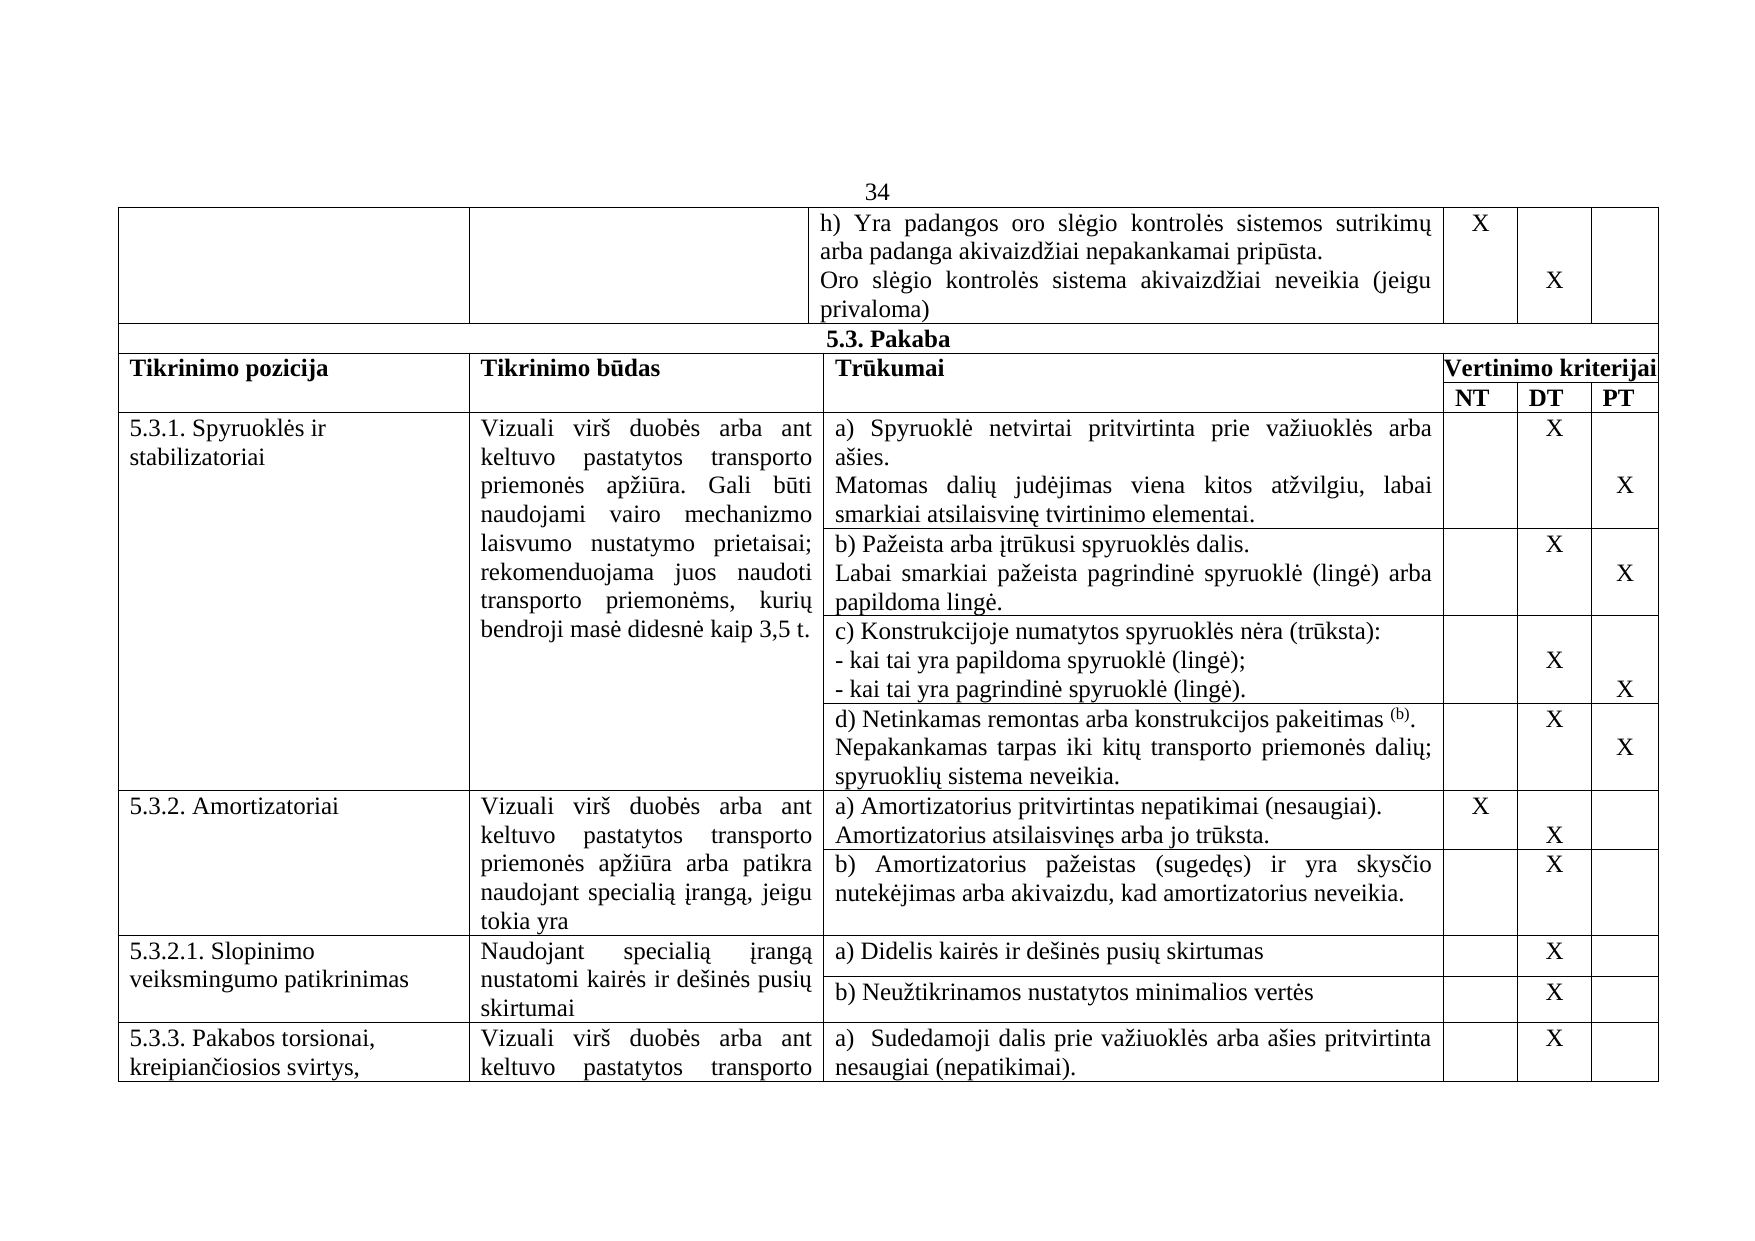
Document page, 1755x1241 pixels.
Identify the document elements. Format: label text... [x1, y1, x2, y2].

table_cell 5.3.1. Spyruoklės ir stabilizatoriai [119, 413, 469, 790]
table_cell DT [1518, 383, 1591, 412]
table_cell a) Spyruoklė netvirtai pritvirtinta prie važiuoklės arba ašies. Matomas dalių judėjimas viena kitos atžvilgiu, labai smarkiai atsilaisvinę tvirtinimo elementai. [824, 413, 1443, 528]
table_cell b) Neužtikrinamos nustatytos minimalios vertės [824, 977, 1443, 1022]
table_cell [1444, 850, 1517, 935]
table_cell 5.3. Pakaba [119, 324, 1658, 352]
table_cell a) Sudedamoji dalis prie važiuoklės arba ašies pritvirtinta nesaugiai (nepatikimai). [824, 1023, 1443, 1081]
table_cell X [1518, 791, 1591, 848]
table_cell X [1518, 936, 1591, 976]
table_cell a) Didelis kairės ir dešinės pusių skirtumas [824, 936, 1443, 976]
table_cell a) Amortizatorius pritvirtintas nepatikimai (nesaugiai). Amortizatorius atsilaisvinęs arba jo trūksta. [824, 791, 1443, 848]
table_cell Vizuali virš duobės arba ant keltuvo pastatytos transporto priemonės apžiūra arba patikra naudojant specialią įrangą, jeigu tokia yra [470, 791, 823, 935]
table_cell Tikrinimo būdas [470, 354, 823, 412]
table_cell [1444, 704, 1517, 790]
table_cell [1592, 791, 1658, 848]
table_cell b) Pažeista arba įtrūkusi spyruoklės dalis. Labai smarkiai pažeista pagrindinė spyruoklė (lingė) arba papildoma lingė. [824, 529, 1443, 615]
table_cell NT [1444, 383, 1517, 412]
table_cell Vizuali virš duobės arba ant keltuvo pastatytos transporto priemonės apžiūra. Gali būti naudojami vairo mechanizmo laisvumo nustatymo prietaisai; rekomenduojama juos naudoti transporto priemonėms, kurių bendroji masė didesnė kaip 3,5 t. [470, 413, 823, 790]
table_cell b) Amortizatorius pažeistas (sugedęs) ir yra skysčio nutekėjimas arba akivaizdu, kad amortizatorius neveikia. [824, 850, 1443, 935]
table_cell X [1592, 413, 1658, 528]
table_cell 5.3.2. Amortizatoriai [119, 791, 469, 935]
table_cell [1444, 1023, 1517, 1081]
table_cell [1444, 413, 1517, 528]
table_cell [119, 208, 469, 323]
table_cell 5.3.3. Pakabos torsionai, kreipiančiosios svirtys, [119, 1023, 469, 1081]
table_cell X [1444, 208, 1517, 323]
table_cell X [1518, 704, 1591, 790]
table_cell [1592, 1023, 1658, 1081]
table_cell Trūkumai [824, 354, 1443, 412]
table_cell Naudojant specialią įrangą nustatomi kairės ir dešinės pusių skirtumai [470, 936, 823, 1022]
table_cell c) Konstrukcijoje numatytos spyruoklės nėra (trūksta): - kai tai yra papildoma spyruoklė (lingė); - kai tai yra pagrindinė spyruoklė (lingė). [824, 616, 1443, 703]
table_cell X [1592, 704, 1658, 790]
table_cell h) Yra padangos oro slėgio kontrolės sistemos sutrikimų arba padanga akivaizdžiai nepakankamai pripūsta. Oro slėgio kontrolės sistema akivaizdžiai neveikia (jeigu privaloma) [809, 208, 1443, 323]
table_cell X [1444, 791, 1517, 848]
table_cell X [1592, 616, 1658, 703]
table_cell [1444, 936, 1517, 976]
table_cell [1592, 850, 1658, 935]
table_cell [1592, 208, 1658, 323]
table_cell Tikrinimo pozicija [119, 354, 469, 412]
table_cell [1444, 529, 1517, 615]
table_cell X [1518, 977, 1591, 1022]
table_cell X [1518, 413, 1591, 528]
table_cell Vertinimo kriterijai [1444, 354, 1658, 382]
table_cell 5.3.2.1. Slopinimo veiksmingumo patikrinimas [119, 936, 469, 1022]
table_cell X [1518, 529, 1591, 615]
table_cell [1444, 977, 1517, 1022]
table_cell Vizuali virš duobės arba ant keltuvo pastatytos transporto [470, 1023, 823, 1081]
table_cell X [1518, 208, 1591, 323]
table_cell X [1518, 616, 1591, 703]
table_cell d) Netinkamas remontas arba konstrukcijos pakeitimas (b). Nepakankamas tarpas iki kitų transporto priemonės dalių; spyruoklių sistema neveikia. [824, 704, 1443, 790]
table_cell [470, 208, 808, 323]
table_cell [1592, 936, 1658, 976]
table_cell [1592, 977, 1658, 1022]
table_cell X [1592, 529, 1658, 615]
table_cell X [1518, 1023, 1591, 1081]
table_cell PT [1592, 383, 1658, 412]
table_cell [1444, 616, 1517, 703]
table_cell X [1518, 850, 1591, 935]
